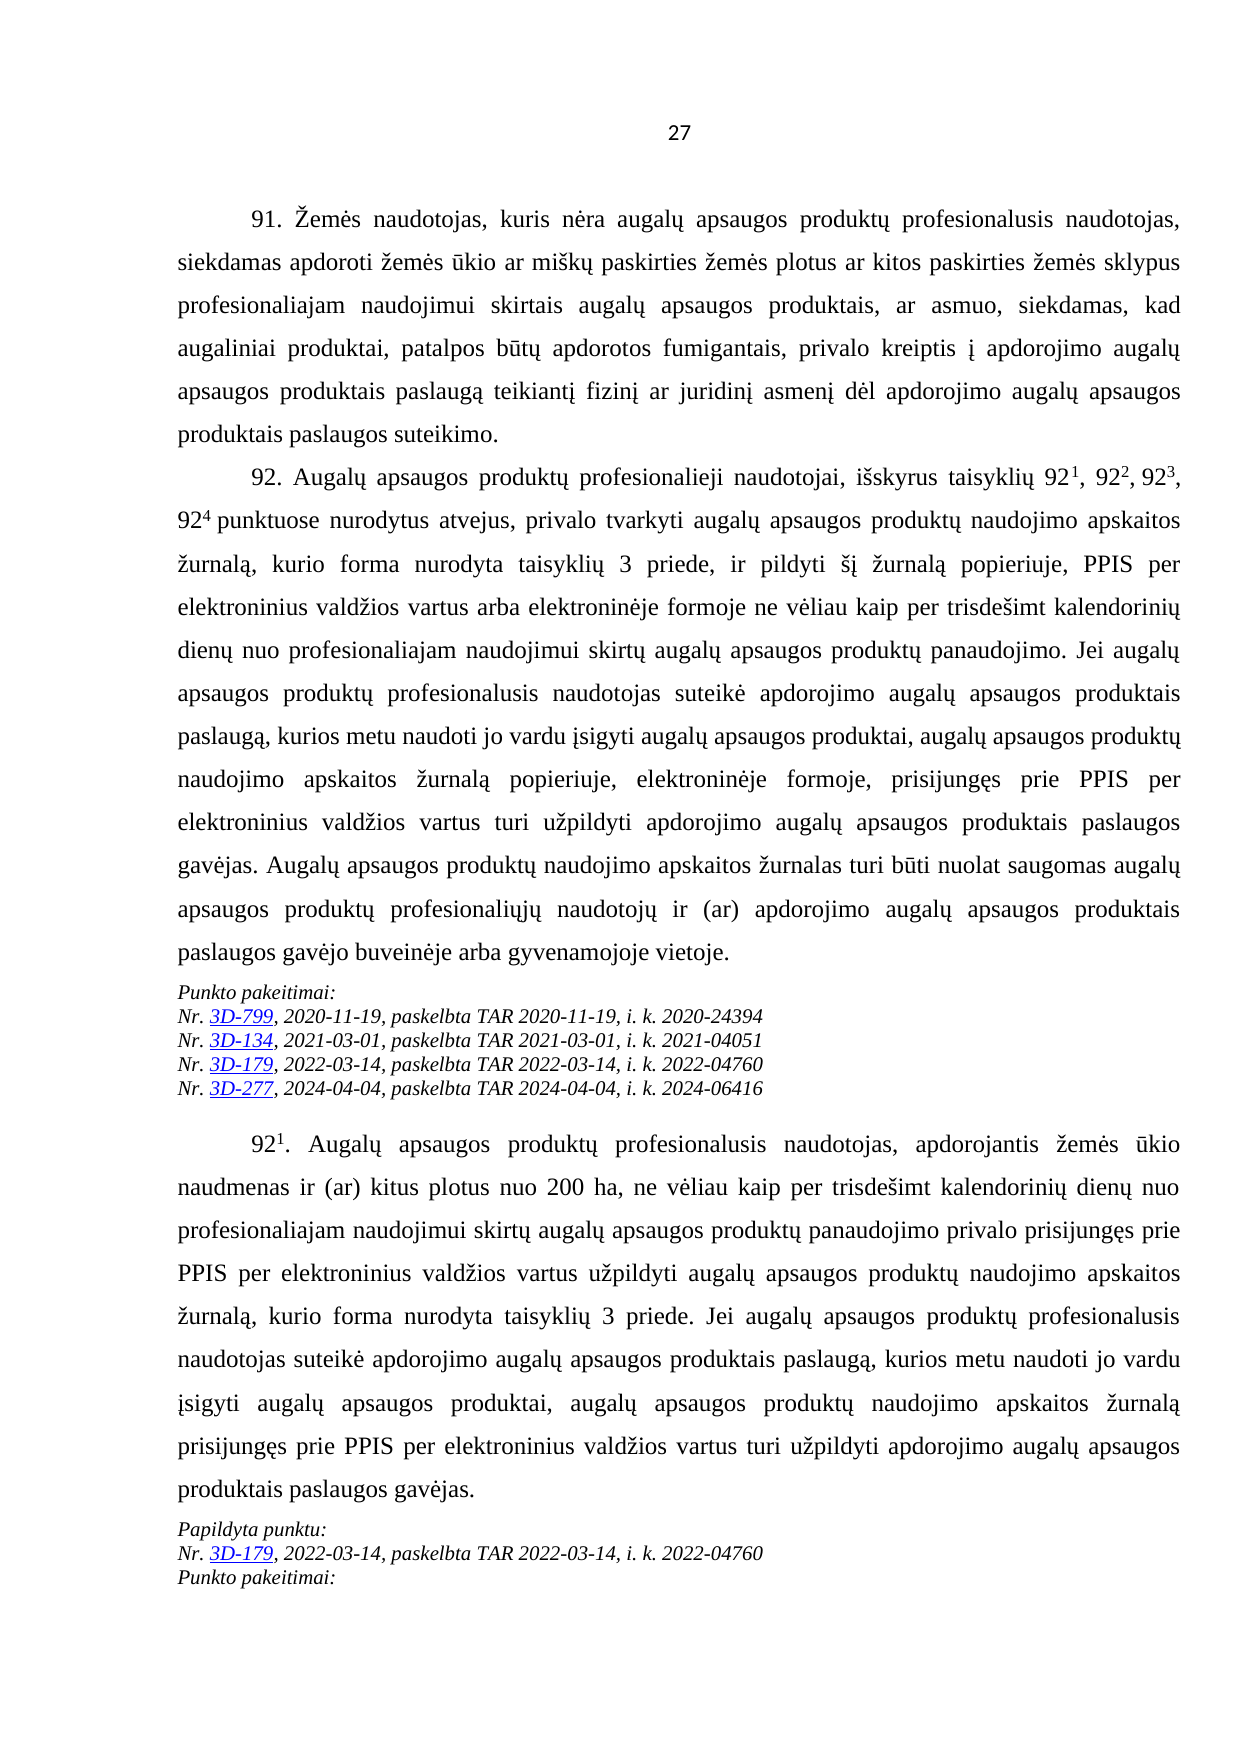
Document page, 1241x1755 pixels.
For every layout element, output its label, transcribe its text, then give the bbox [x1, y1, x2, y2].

text Nr. 3D-179, 2022-03-14, paskelbta TAR 2022-03-14, i. k. 2022-04760 [177, 1541, 1181, 1565]
text 91. Žemės naudotojas, kuris nėra augalų apsaugos produktų profesionalusis naudotojas, siekdamas apdoroti žemės ūkio ar miškų paskirties žemės plotus ar kitos paskirties žemės sklypus profesionaliajam naudojimui skirtais augalų apsaugos produktais, ar asmuo, siekdamas, kad augaliniai produktai, patalpos būtų apdorotos fumigantais, privalo kreiptis į apdorojimo augalų apsaugos produktais paslaugą teikiantį fizinį ar juridinį asmenį dėl apdorojimo augalų apsaugos produktais paslaugos suteikimo. [177, 204, 1181, 448]
text 92. Augalų apsaugos produktų profesionalieji naudotojai, išskyrus taisyklių 921, 922, 923, 924 punktuose nurodytus atvejus, privalo tvarkyti augalų apsaugos produktų naudojimo apskaitos žurnalą, kurio forma nurodyta taisyklių 3 priede, ir pildyti šį žurnalą popieriuje, PPIS per elektroninius valdžios vartus arba elektroninėje formoje ne vėliau kaip per trisdešimt kalendorinių dienų nuo profesionaliajam naudojimui skirtų augalų apsaugos produktų panaudojimo. Jei augalų apsaugos produktų profesionalusis naudotojas suteikė apdorojimo augalų apsaugos produktais paslaugą, kurios metu naudoti jo vardu įsigyti augalų apsaugos produktai, augalų apsaugos produktų naudojimo apskaitos žurnalą popieriuje, elektroninėje formoje, prisijungęs prie PPIS per elektroninius valdžios vartus turi užpildyti apdorojimo augalų apsaugos produktais paslaugos gavėjas. Augalų apsaugos produktų naudojimo apskaitos žurnalas turi būti nuolat saugomas augalų apsaugos produktų profesionaliųjų naudotojų ir (ar) apdorojimo augalų apsaugos produktais paslaugos gavėjo buveinėje arba gyvenamojoje vietoje. [177, 462, 1181, 966]
text Papildyta punktu: [177, 1517, 1181, 1541]
text Punkto pakeitimai: [177, 980, 1181, 1004]
text Nr. 3D-799, 2020-11-19, paskelbta TAR 2020-11-19, i. k. 2020-24394 [177, 1004, 1181, 1028]
text Nr. 3D-179, 2022-03-14, paskelbta TAR 2022-03-14, i. k. 2022-04760 [177, 1052, 1181, 1076]
text Nr. 3D-134, 2021-03-01, paskelbta TAR 2021-03-01, i. k. 2021-04051 [177, 1028, 1181, 1052]
text Nr. 3D-277, 2024-04-04, paskelbta TAR 2024-04-04, i. k. 2024-06416 [177, 1076, 1181, 1100]
text 921. Augalų apsaugos produktų profesionalusis naudotojas, apdorojantis žemės ūkio naudmenas ir (ar) kitus plotus nuo 200 ha, ne vėliau kaip per trisdešimt kalendorinių dienų nuo profesionaliajam naudojimui skirtų augalų apsaugos produktų panaudojimo privalo prisijungęs prie PPIS per elektroninius valdžios vartus užpildyti augalų apsaugos produktų naudojimo apskaitos žurnalą, kurio forma nurodyta taisyklių 3 priede. Jei augalų apsaugos produktų profesionalusis naudotojas suteikė apdorojimo augalų apsaugos produktais paslaugą, kurios metu naudoti jo vardu įsigyti augalų apsaugos produktai, augalų apsaugos produktų naudojimo apskaitos žurnalą prisijungęs prie PPIS per elektroninius valdžios vartus turi užpildyti apdorojimo augalų apsaugos produktais paslaugos gavėjas. [177, 1129, 1181, 1503]
text Punkto pakeitimai: [177, 1565, 1181, 1589]
